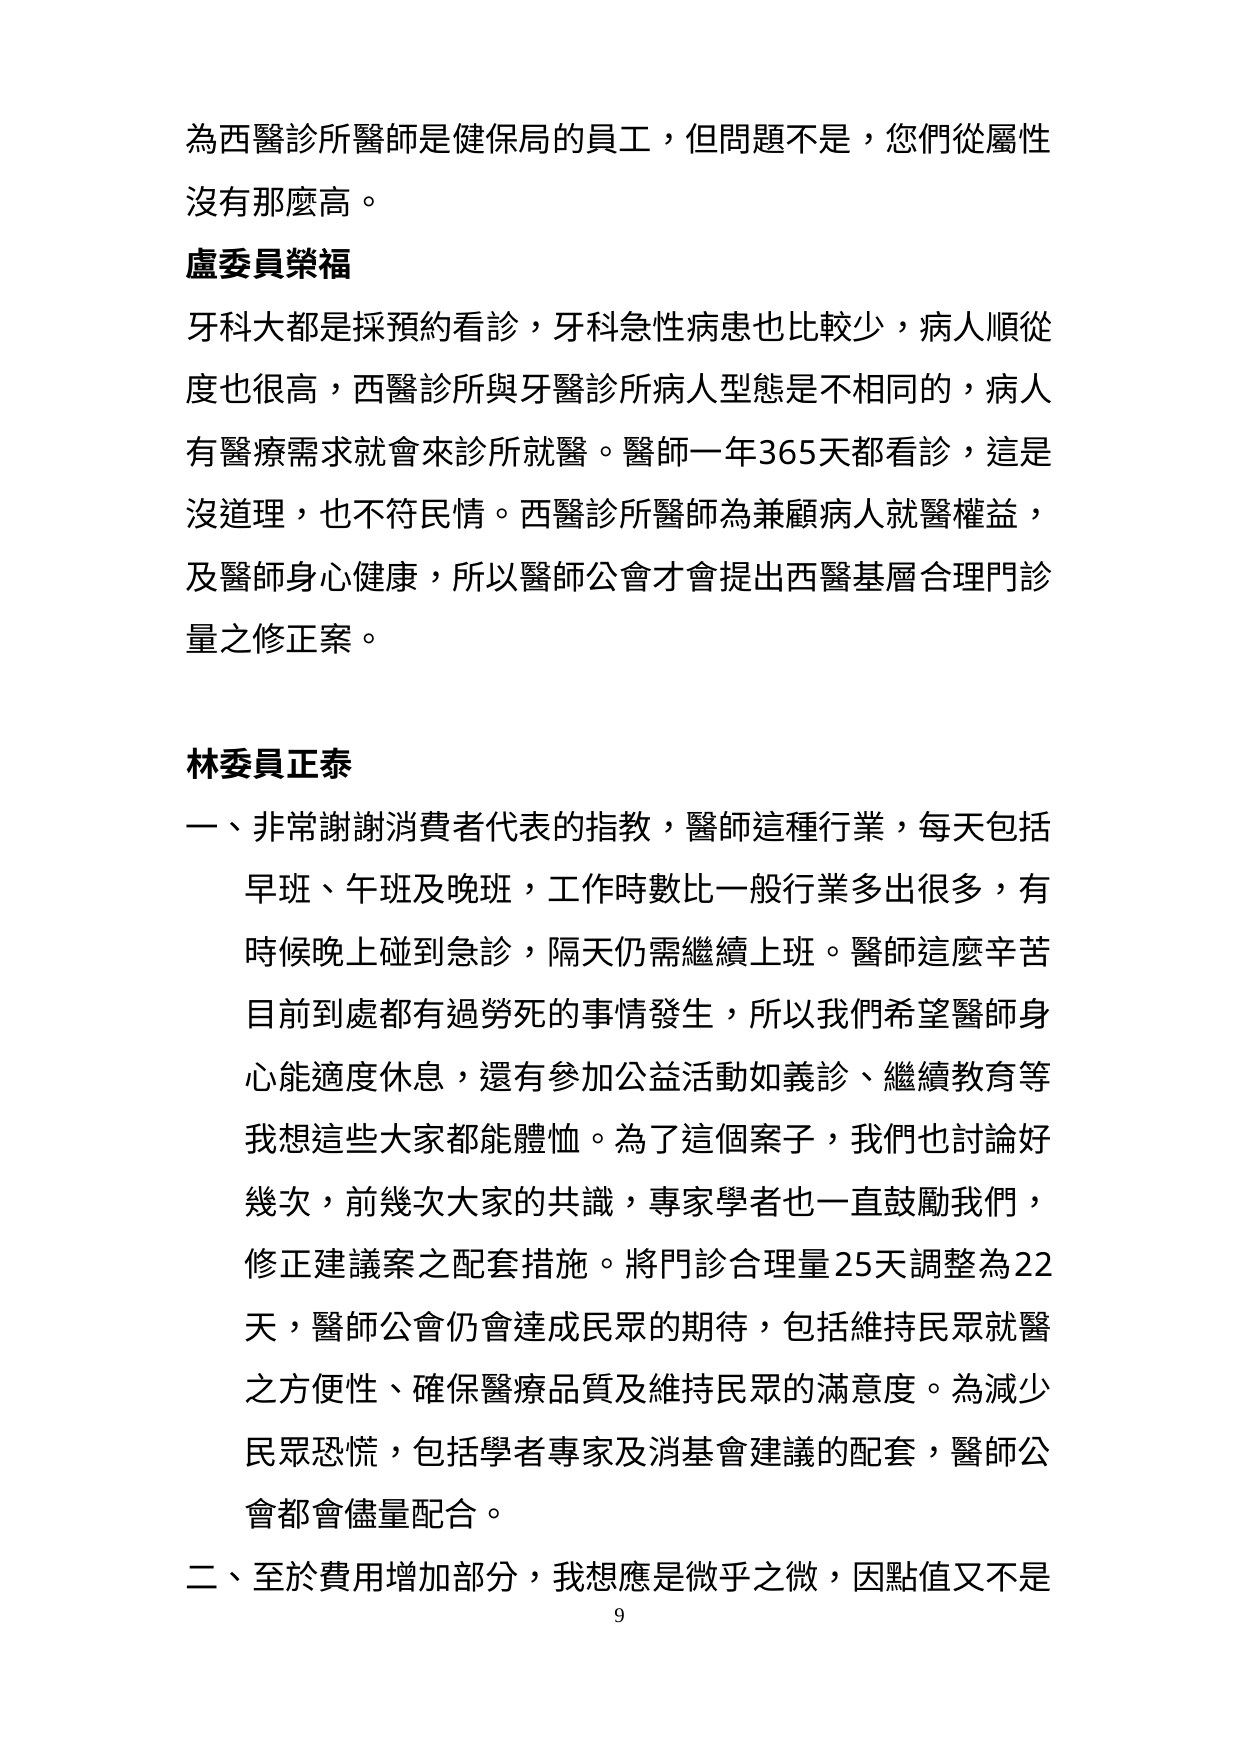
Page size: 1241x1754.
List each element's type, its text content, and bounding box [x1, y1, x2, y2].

text 牙科大都是採預約看診，牙科急性病患也比較少，病人順從度也很高，西醫診所與牙醫診所病人型態是不相同的，病人有醫療需求就會來診所就醫。醫師一年365天都看診，這是沒道理，也不符民情。西醫診所醫師為兼顧病人就醫權益，及醫師身心健康，所以醫師公會才會提出西醫基層合理門診量之修正案。 [186, 283, 1053, 658]
text 盧委員榮福 [185, 221, 1053, 283]
text 若是這樣的話，代表這個鼓勵，現在已沒有必要存在。就回左半部【會議資料第15頁之人次計算參考表(每日合理門診量)】，這是很單純的作業方式，診所看診22天，就給22天的錢，照規矩來，以符合公平原則。西醫診所不是健保局的員工，自己當老闆，工作22天卻要請領30天的錢，沒有這種老闆。若是勞工，我沒有話講，診所願意看診幾天，我們完全尊重。只要民眾就診權益適度被保障，我們就可以。若您們要看診22天，而我認為的支付方式，就以左半部【會議資料第15頁之人次計算參考表(每日合理門診量)】計算。若要週休2日，又要右半部【會議資料第15頁之人次計算參考表(每月合理門診量)】計算，是沒有道理的。診所要週休2日，健保局還要付錢，這是哪門子的道理；若要這樣子，健保局要幫西醫診所的醫師投健保、保勞保，因為西醫診所醫師是健保局的員工，但問題不是，您們從屬性沒有那麼高。 [185, 96, 1053, 221]
text 林委員正泰 [186, 721, 1053, 783]
text 一、非常謝謝消費者代表的指教，醫師這種行業，每天包括早班、午班及晚班，工作時數比一般行業多出很多，有時候晚上碰到急診，隔天仍需繼續上班。醫師這麼辛苦，目前到處都有過勞死的事情發生，所以我們希望醫師身心能適度休息，還有參加公益活動如義診、繼續教育等，我想這些大家都能體恤。為了這個案子，我們也討論好幾次，前幾次大家的共識，專家學者也一直鼓勵我們，修正建議案之配套措施。將門診合理量25天調整為22天，醫師公會仍會達成民眾的期待，包括維持民眾就醫之方便性、確保醫療品質及維持民眾的滿意度。為減少民眾恐慌，包括學者專家及消基會建議的配套，醫師公會都會儘量配合。 [185, 783, 1053, 1533]
text 二、至於費用增加部分，我想應是微乎之微，因點值又不是 [185, 1533, 1053, 1596]
